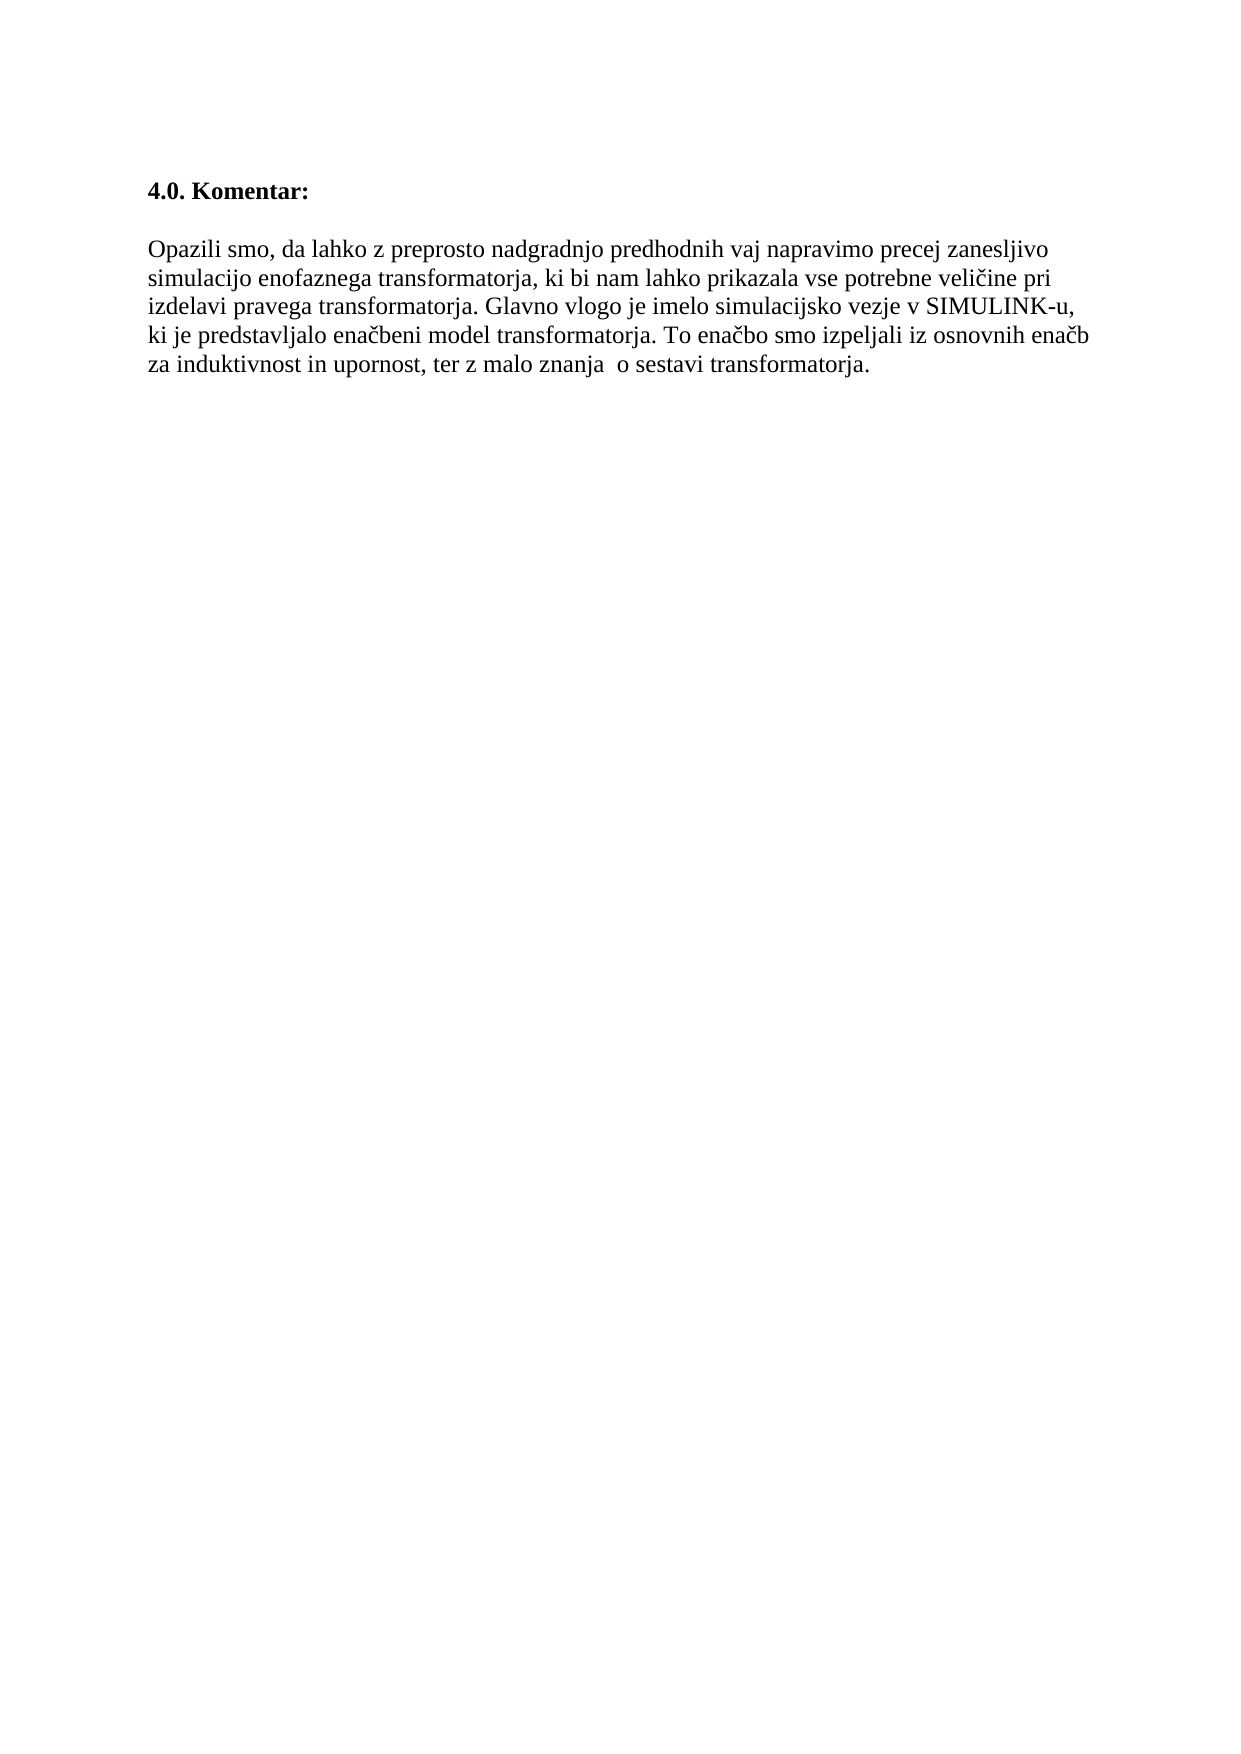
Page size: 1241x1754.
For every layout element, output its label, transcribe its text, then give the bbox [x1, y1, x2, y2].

text Opazili smo, da lahko z preprosto nadgradnjo predhodnih vaj napravimo precej zanesljivo simulacijo enofaznega transformatorja, ki bi nam lahko prikazala vse potrebne veličine pri izdelavi pravega transformatorja. Glavno vlogo je imelo simulacijsko vezje v SIMULINK-u, ki je predstavljalo enačbeni model transformatorja. To enačbo smo izpeljali iz osnovnih enačb za induktivnost in upornost, ter z malo znanja o sestavi transformatorja. [148, 234, 1093, 378]
text 4.0. Komentar: [148, 176, 1093, 205]
